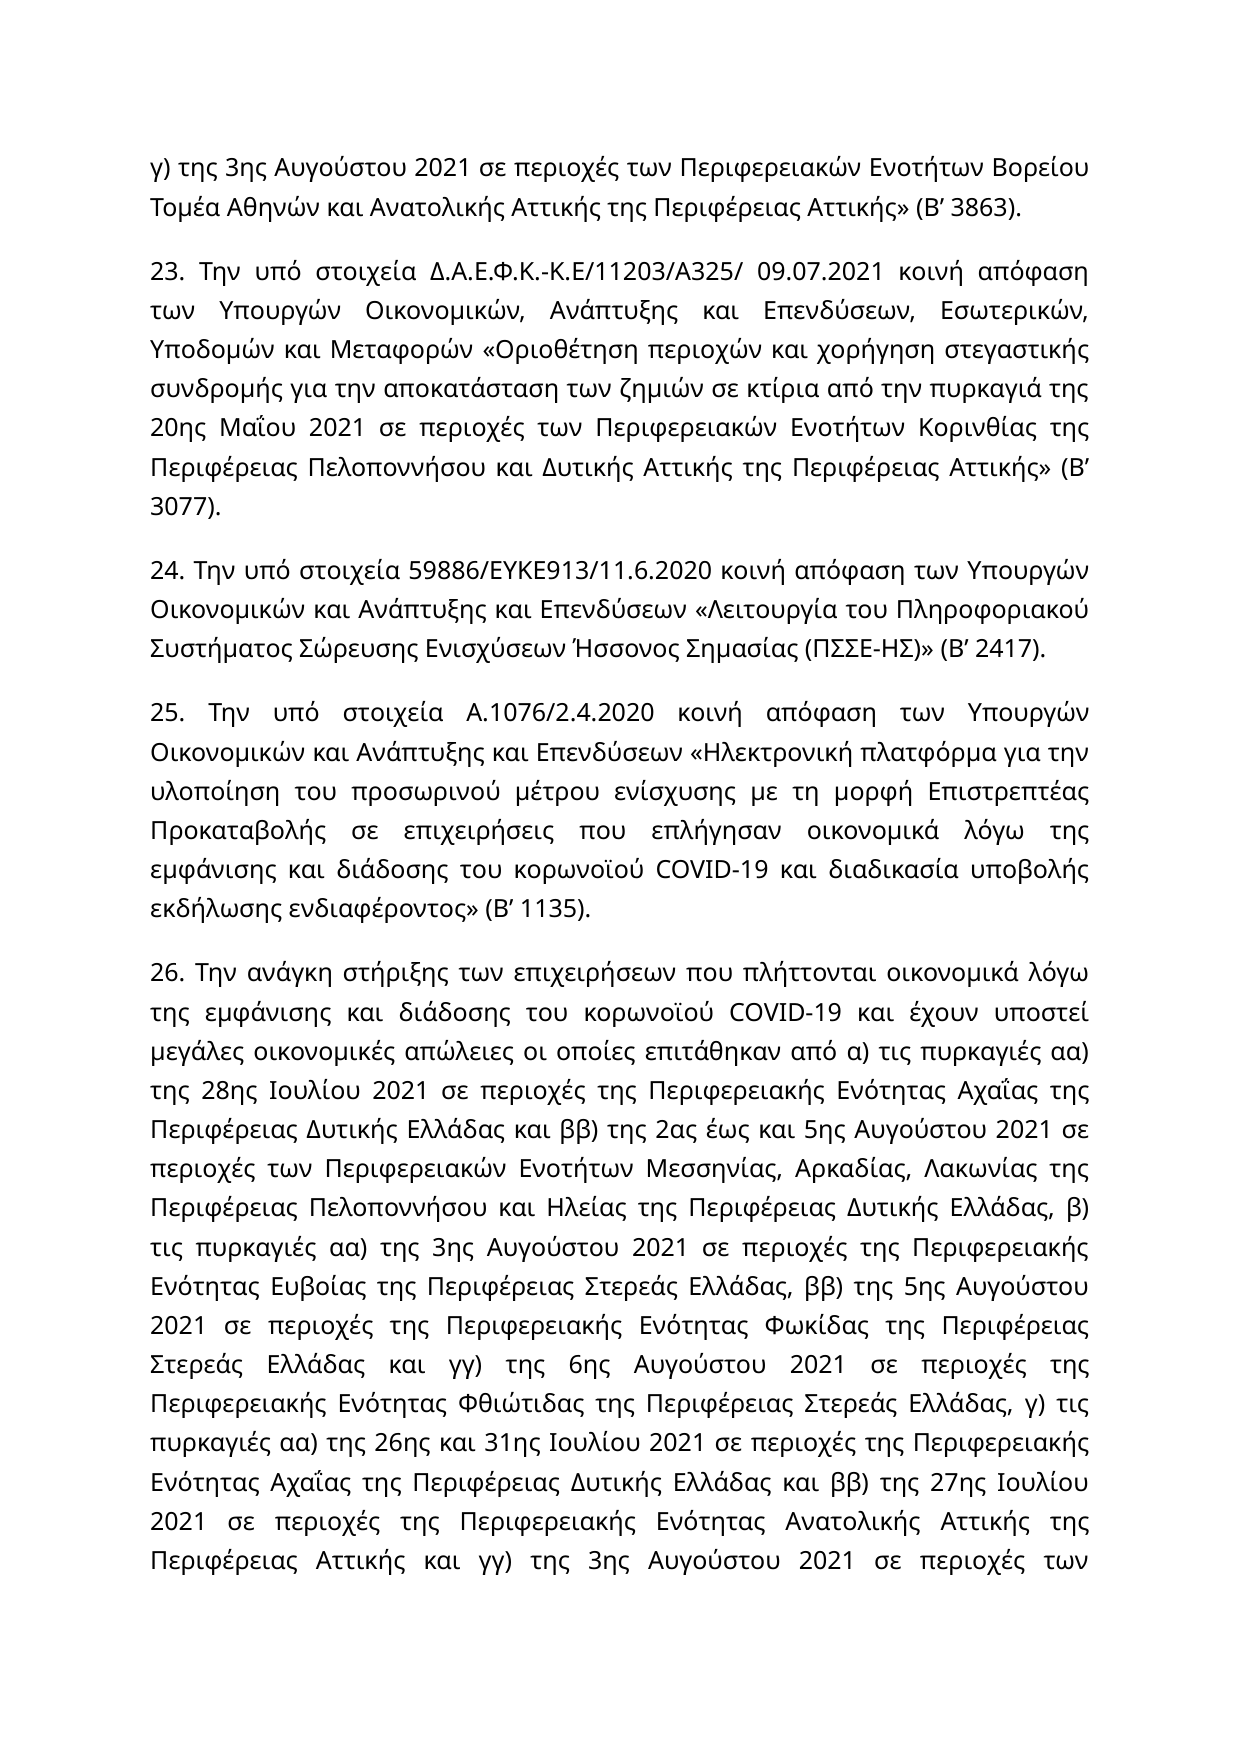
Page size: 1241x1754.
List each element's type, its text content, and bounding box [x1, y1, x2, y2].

text 25. Την υπό στοιχεία Α.1076/2.4.2020 κοινή απόφαση των Υπουργών Οικονομικών και Ανάπτυξης και Επενδύσεων «Ηλεκτρονική πλατφόρμα για την υλοποίηση του προσωρινού μέτρου ενίσχυσης με τη μορφή Επιστρεπτέας Προκαταβολής σε επιχειρήσεις που επλήγησαν οικονομικά λόγω της εμφάνισης και διάδοσης του κορωνοϊού COVID-19 και διαδικασία υποβολής εκδήλωσης ενδιαφέροντος» (Β’ 1135). [150, 695, 1090, 925]
text 26. Την ανάγκη στήριξης των επιχειρήσεων που πλήττονται οικονομικά λόγω της εμφάνισης και διάδοσης του κορωνοϊού COVID-19 και έχουν υποστεί μεγάλες οικονομικές απώλειες οι οποίες επιτάθηκαν από α) τις πυρκαγιές αα) της 28ης Ιουλίου 2021 σε περιοχές της Περιφερειακής Ενότητας Αχαΐας της Περιφέρειας Δυτικής Ελλάδας και ββ) της 2ας έως και 5ης Αυγούστου 2021 σε περιοχές των Περιφερειακών Ενοτήτων Μεσσηνίας, Αρκαδίας, Λακωνίας της Περιφέρειας Πελοποννήσου και Ηλείας της Περιφέρειας Δυτικής Ελλάδας, β) τις πυρκαγιές αα) της 3ης Αυγούστου 2021 σε περιοχές της Περιφερειακής Ενότητας Ευβοίας της Περιφέρειας Στερεάς Ελλάδας, ββ) της 5ης Αυγούστου 2021 σε περιοχές της Περιφερειακής Ενότητας Φωκίδας της Περιφέρειας Στερεάς Ελλάδας και γγ) της 6ης Αυγούστου 2021 σε περιοχές της Περιφερειακής Ενότητας Φθιώτιδας της Περιφέρειας Στερεάς Ελλάδας, γ) τις πυρκαγιές αα) της 26ης και 31ης Ιουλίου 2021 σε περιοχές της Περιφερειακής Ενότητας Αχαΐας της Περιφέρειας Δυτικής Ελλάδας και ββ) της 27ης Ιουλίου 2021 σε περιοχές της Περιφερειακής Ενότητας Ανατολικής Αττικής της Περιφέρειας Αττικής και γγ) της 3ης Αυγούστου 2021 σε περιοχές των [150, 955, 1090, 1577]
text 24. Την υπό στοιχεία 59886/ΕΥΚΕ913/11.6.2020 κοινή απόφαση των Υπουργών Οικονομικών και Ανάπτυξης και Επενδύσεων «Λειτουργία του Πληροφοριακού Συστήματος Σώρευσης Ενισχύσεων Ήσσονος Σημασίας (ΠΣΣΕ-ΗΣ)» (Β’ 2417). [150, 552, 1090, 665]
text γ) της 3ης Αυγούστου 2021 σε περιοχές των Περιφερειακών Ενοτήτων Βορείου Τομέα Αθηνών και Ανατολικής Αττικής της Περιφέρειας Αττικής» (Β’ 3863). [150, 150, 1090, 223]
text 23. Την υπό στοιχεία Δ.Α.Ε.Φ.Κ.-Κ.Ε/11203/Α325/ 09.07.2021 κοινή απόφαση των Υπουργών Οικονομικών, Ανάπτυξης και Επενδύσεων, Εσωτερικών, Υποδομών και Μεταφορών «Οριοθέτηση περιοχών και χορήγηση στεγαστικής συνδρομής για την αποκατάσταση των ζημιών σε κτίρια από την πυρκαγιά της 20ης Μαΐου 2021 σε περιοχές των Περιφερειακών Ενοτήτων Κορινθίας της Περιφέρειας Πελοποννήσου και Δυτικής Αττικής της Περιφέρειας Αττικής» (Β’ 3077). [150, 253, 1090, 522]
